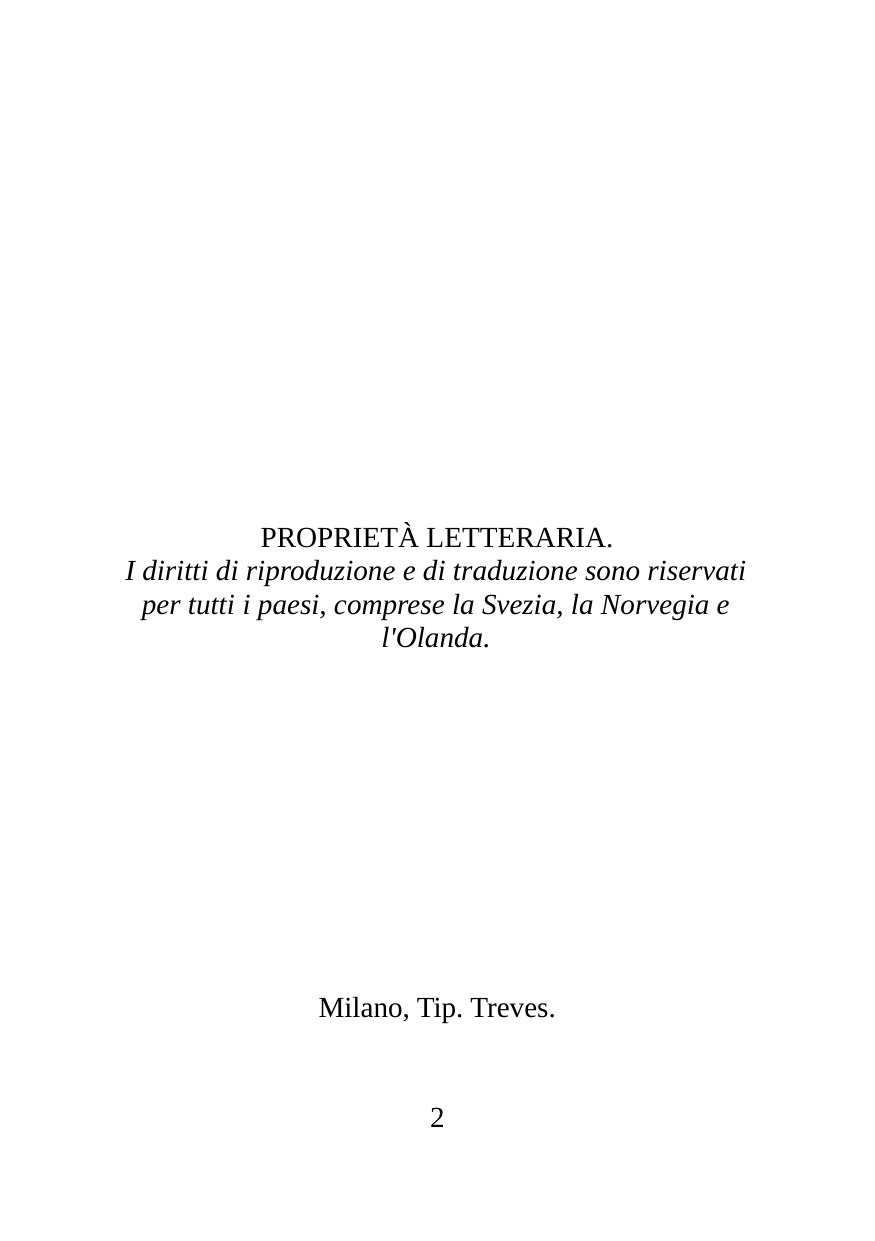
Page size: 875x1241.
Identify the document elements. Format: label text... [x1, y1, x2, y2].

text Milano, Tip. Treves. [106, 991, 768, 1024]
text PROPRIETÀ LETTERARIA. [106, 520, 768, 553]
text I diritti di riproduzione e di traduzione sono riservati per tutti i paesi, comprese la Svezia, la Norvegia e l'Olanda. [106, 553, 768, 654]
